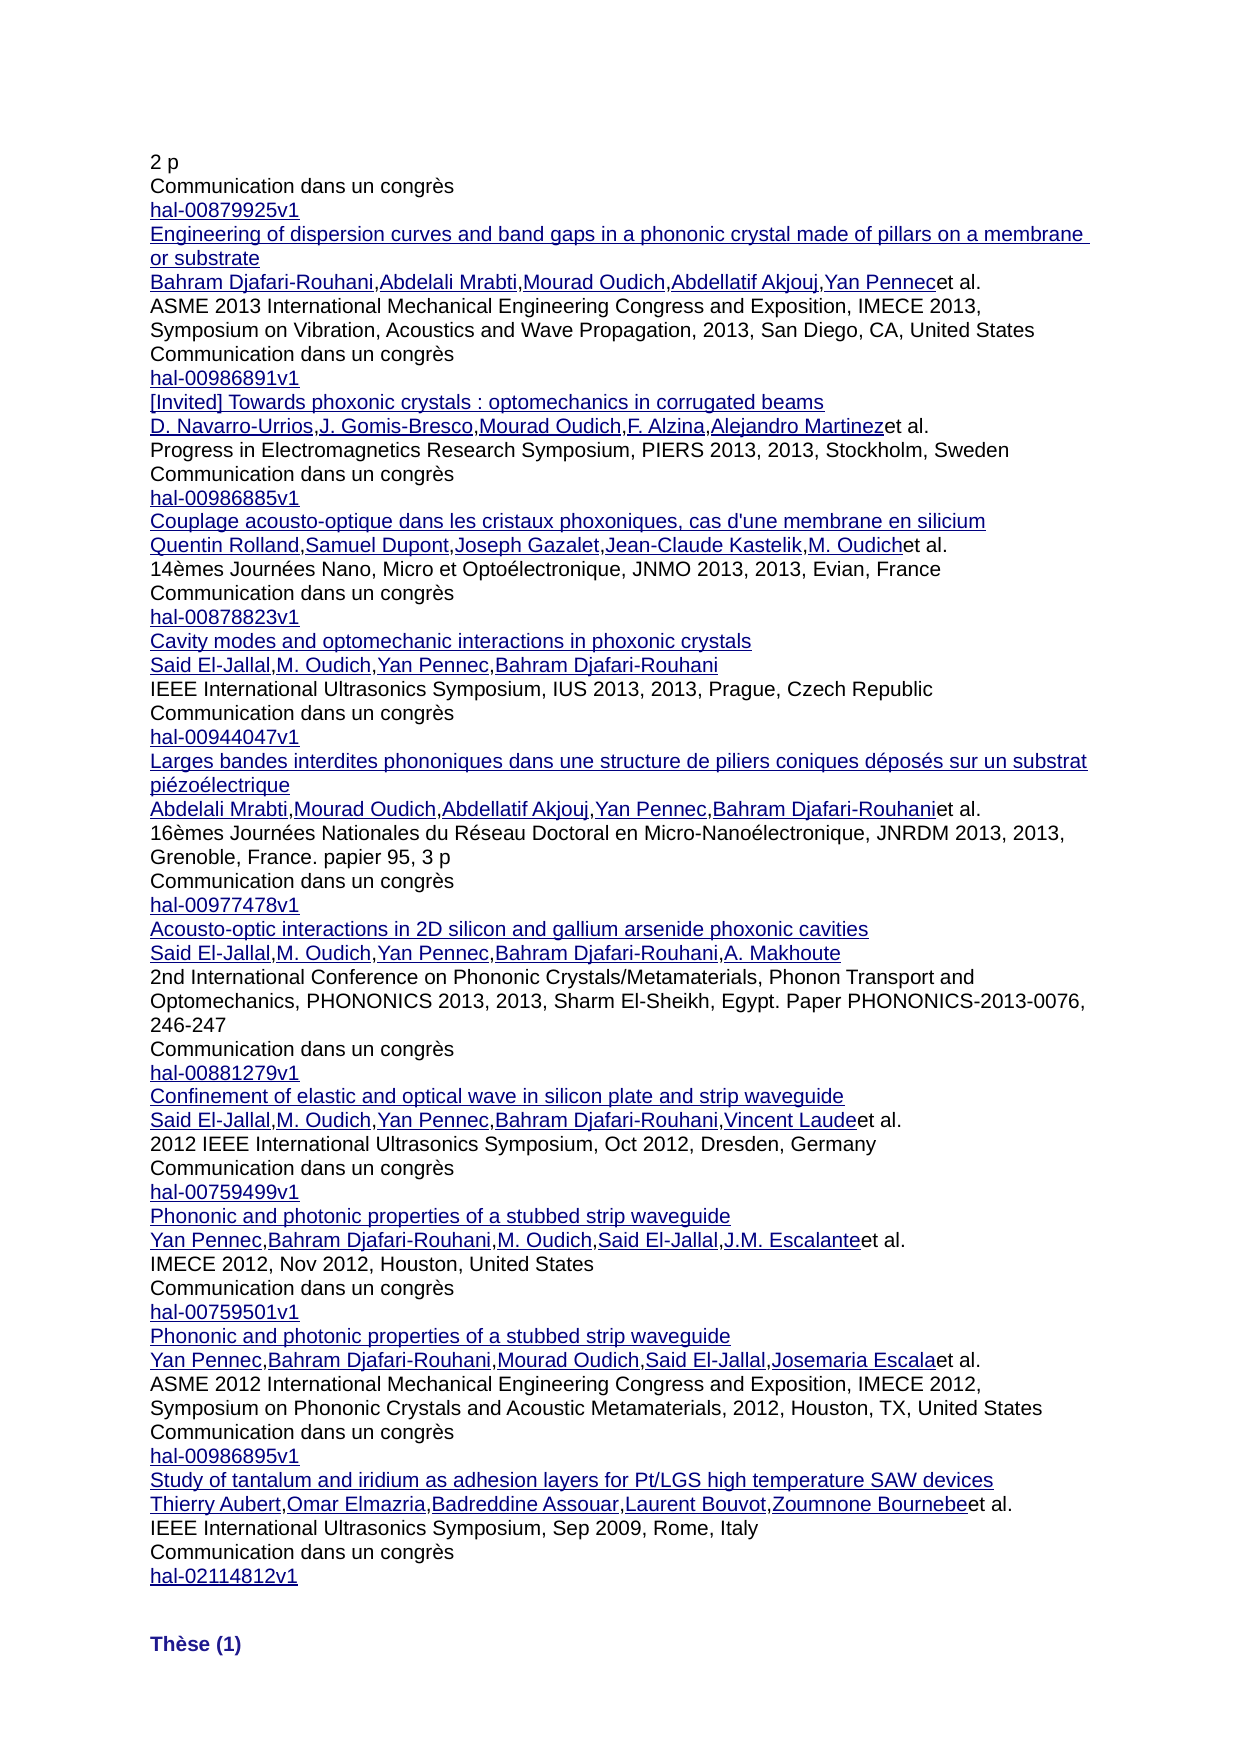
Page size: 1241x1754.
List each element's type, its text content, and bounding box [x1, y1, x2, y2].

table_cell Phononic and photonic properties of a stubbed strip waveguide Yan Pennec,Bahram Djafari-Rouhani,Mourad Oudich,Said El-Jallal,Josemaria Escalaet al. ASME 2012 International Mechanical Engineering Congress and Exposition, IMECE 2012, Symposium on Phononic Crystals and Acoustic Metamaterials, 2012, Houston, TX, United States Communication dans un congrès hal-00986895v1 [150, 1324, 1090, 1468]
table_cell Confinement of elastic and optical wave in silicon plate and strip waveguide Said El-Jallal,M. Oudich,Yan Pennec,Bahram Djafari-Rouhani,Vincent Laudeet al. 2012 IEEE International Ultrasonics Symposium, Oct 2012, Dresden, Germany Communication dans un congrès hal-00759499v1 [150, 1084, 1090, 1204]
table_cell Phononic and photonic properties of a stubbed strip waveguide Yan Pennec,Bahram Djafari-Rouhani,M. Oudich,Said El-Jallal,J.M. Escalanteet al. IMECE 2012, Nov 2012, Houston, United States Communication dans un congrès hal-00759501v1 [150, 1204, 1090, 1324]
table_cell Couplage acousto-optique dans les cristaux phoxoniques, cas d'une membrane en silicium Quentin Rolland,Samuel Dupont,Joseph Gazalet,Jean-Claude Kastelik,M. Oudichet al. 14èmes Journées Nano, Micro et Optoélectronique, JNMO 2013, 2013, Evian, France Communication dans un congrès hal-00878823v1 [150, 509, 1090, 629]
table_cell Cavity modes and optomechanic interactions in phoxonic crystals Said El-Jallal,M. Oudich,Yan Pennec,Bahram Djafari-Rouhani IEEE International Ultrasonics Symposium, IUS 2013, 2013, Prague, Czech Republic Communication dans un congrès hal-00944047v1 [150, 629, 1090, 749]
table_cell Interactions optomécaniques dans les cavités phoxoniques Said El-Jallal,M. Oudich,Yan Pennec,Bahram Djafari-Rouhani Assemblée Générale du GdR Ondes 2451 " Interférences d'ondes ", 2013, Dijon, France. papier A48, 2 p Communication dans un congrès hal-00879925v1 [150, 150, 1090, 222]
table_cell Acousto-optic interactions in 2D silicon and gallium arsenide phoxonic cavities Said El-Jallal,M. Oudich,Yan Pennec,Bahram Djafari-Rouhani,A. Makhoute 2nd International Conference on Phononic Crystals/Metamaterials, Phonon Transport and Optomechanics, PHONONICS 2013, 2013, Sharm El-Sheikh, Egypt. Paper PHONONICS-2013-0076, 246-247 Communication dans un congrès hal-00881279v1 [150, 917, 1090, 1084]
subtitle Thèse (1) [150, 1632, 1090, 1656]
table_cell Larges bandes interdites phononiques dans une structure de piliers coniques déposés sur un substrat piézoélectrique Abdelali Mrabti,Mourad Oudich,Abdellatif Akjouj,Yan Pennec,Bahram Djafari-Rouhaniet al. 16èmes Journées Nationales du Réseau Doctoral en Micro-Nanoélectronique, JNRDM 2013, 2013, Grenoble, France. papier 95, 3 p Communication dans un congrès hal-00977478v1 [150, 749, 1090, 917]
table_cell Study of tantalum and iridium as adhesion layers for Pt/LGS high temperature SAW devices Thierry Aubert,Omar Elmazria,Badreddine Assouar,Laurent Bouvot,Zoumnone Bournebeet al. IEEE International Ultrasonics Symposium, Sep 2009, Rome, Italy Communication dans un congrès hal-02114812v1 [150, 1468, 1090, 1587]
table_cell [Invited] Towards phoxonic crystals : optomechanics in corrugated beams D. Navarro-Urrios,J. Gomis-Bresco,Mourad Oudich,F. Alzina,Alejandro Martinezet al. Progress in Electromagnetics Research Symposium, PIERS 2013, 2013, Stockholm, Sweden Communication dans un congrès hal-00986885v1 [150, 390, 1090, 509]
table_cell Engineering of dispersion curves and band gaps in a phononic crystal made of pillars on a membrane [150, 222, 1090, 243]
table_cell or substrate Bahram Djafari-Rouhani,Abdelali Mrabti,Mourad Oudich,Abdellatif Akjouj,Yan Pennecet al. ASME 2013 International Mechanical Engineering Congress and Exposition, IMECE 2013, Symposium on Vibration, Acoustics and Wave Propagation, 2013, San Diego, CA, United States Communication dans un congrès hal-00986891v1 [150, 244, 1090, 389]
